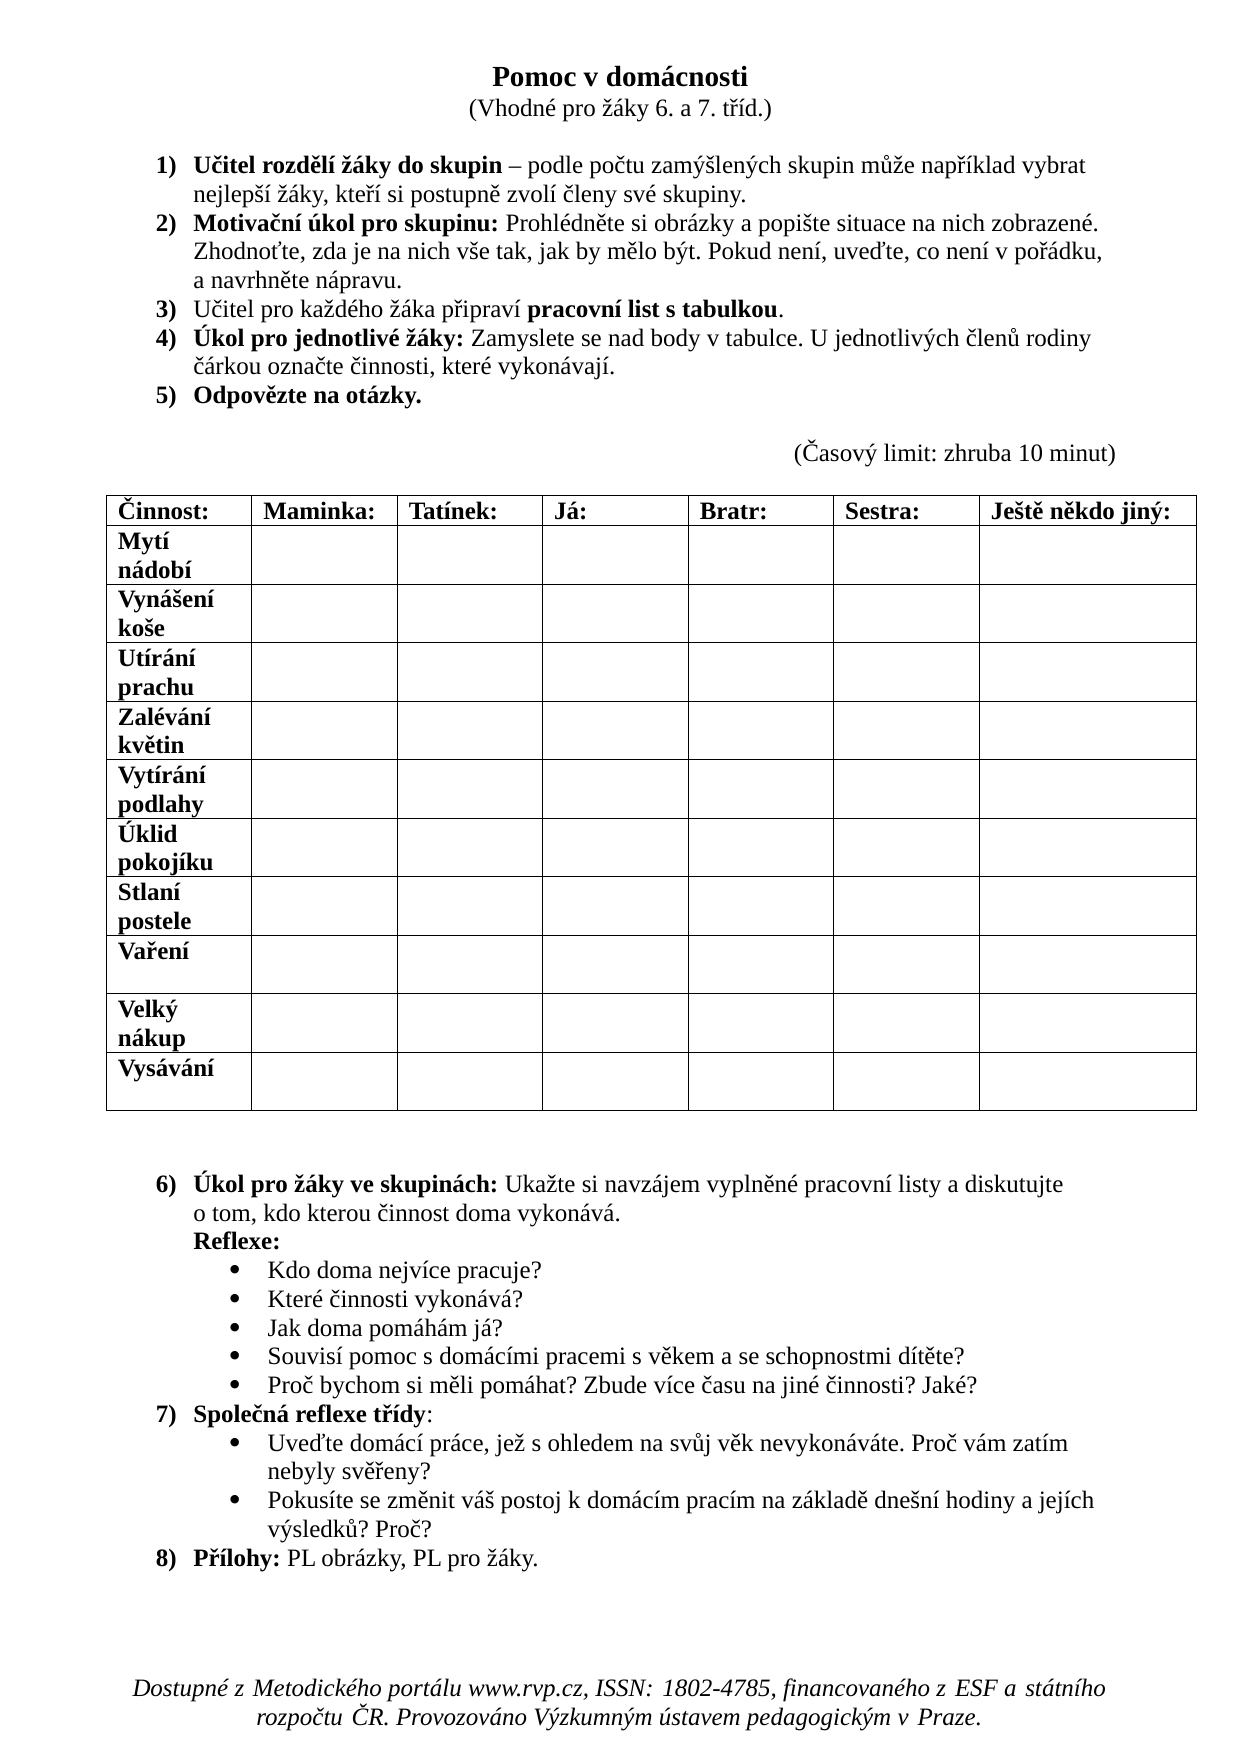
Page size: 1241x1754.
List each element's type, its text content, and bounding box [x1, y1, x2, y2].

table_cell [543, 643, 688, 701]
table_cell [980, 760, 1196, 818]
table_cell [398, 994, 542, 1052]
table_cell [689, 702, 833, 759]
table_cell [689, 994, 833, 1052]
list Přílohy: PL obrázky, PL pro žáky. [156, 1543, 1122, 1571]
table_cell [543, 936, 688, 993]
table_cell [689, 936, 833, 993]
table_cell [980, 1053, 1196, 1110]
table_cell [689, 819, 833, 876]
text (Vhodné pro žáky 6. a 7. tříd.) [118, 93, 1122, 121]
table_cell Vaření [107, 936, 251, 993]
table_cell [543, 526, 688, 583]
table_cell Utírání prachu [107, 643, 251, 701]
text Pomoc v domácnosti [118, 59, 1122, 93]
table_cell [834, 702, 979, 759]
table_header Maminka: [252, 496, 397, 525]
table_cell [689, 526, 833, 583]
table_cell [398, 936, 542, 993]
table_cell [252, 877, 397, 935]
table_cell Mytí nádobí [107, 526, 251, 583]
list Pokusíte se změnit váš postoj k domácím pracím na základě dnešní hodiny a jejích výsledků? Proč? [230, 1485, 1122, 1543]
table_cell [398, 1053, 542, 1110]
table_cell [980, 936, 1196, 993]
text Reflexe: [193, 1226, 1122, 1255]
table_cell [252, 585, 397, 642]
table_cell [689, 877, 833, 935]
table_header Sestra: [834, 496, 979, 525]
table_header Činnost: [107, 496, 251, 525]
table_cell [980, 877, 1196, 935]
table_cell [252, 936, 397, 993]
list Proč bychom si měli pomáhat? Zbude více času na jiné činnosti? Jaké? [230, 1370, 1122, 1399]
table_cell [834, 819, 979, 876]
table_cell [980, 994, 1196, 1052]
table_cell [834, 1053, 979, 1110]
text (Časový limit: zhruba 10 minut) [192, 438, 1122, 466]
table_cell [834, 643, 979, 701]
table_cell Úklid pokojíku [107, 819, 251, 876]
table_cell [543, 819, 688, 876]
table_cell [980, 526, 1196, 583]
table_cell [980, 702, 1196, 759]
table_cell [252, 526, 397, 583]
list Jak doma pomáhám já? [230, 1313, 1122, 1341]
list Učitel pro každého žáka připraví pracovní list s tabulkou. [156, 294, 1122, 323]
table_header Tatínek: [398, 496, 542, 525]
list Úkol pro jednotlivé žáky: Zamyslete se nad body v tabulce. U jednotlivých členů rodiny čárkou označte činnosti, které vykonávají. [156, 323, 1122, 380]
table_cell [834, 585, 979, 642]
table_header Bratr: [689, 496, 833, 525]
table_cell [398, 643, 542, 701]
table_cell [252, 1053, 397, 1110]
list Učitel rozdělí žáky do skupin – podle počtu zamýšlených skupin může například vybrat nejlepší žáky, kteří si postupně zvolí členy své skupiny. [156, 150, 1122, 208]
table_cell [689, 1053, 833, 1110]
table_cell Vysávání [107, 1053, 251, 1110]
list Které činnosti vykonává? [230, 1284, 1122, 1313]
table_cell [543, 994, 688, 1052]
table_cell Zalévání květin [107, 702, 251, 759]
list Úkol pro žáky ve skupinách: Ukažte si navzájem vyplněné pracovní listy a diskutujte o tom, kdo kterou činnost doma vykonává. [156, 1169, 1122, 1226]
list Společná reflexe třídy: [156, 1399, 1122, 1428]
table_cell [252, 760, 397, 818]
table_cell [543, 1053, 688, 1110]
table_cell Stlaní postele [107, 877, 251, 935]
list Motivační úkol pro skupinu: Prohlédněte si obrázky a popište situace na nich zobrazené. Zhodnoťte, zda je na nich vše tak, jak by mělo být. Pokud není, uveďte, co není v pořádku, a navrhněte nápravu. [156, 208, 1122, 294]
table_cell [252, 702, 397, 759]
table_cell [543, 760, 688, 818]
table_cell [398, 526, 542, 583]
table_header Já: [543, 496, 688, 525]
table_cell [980, 643, 1196, 701]
list Souvisí pomoc s domácími pracemi s věkem a se schopnostmi dítěte? [230, 1341, 1122, 1370]
table_cell [398, 877, 542, 935]
table_cell [689, 760, 833, 818]
table_cell [252, 819, 397, 876]
table_cell [834, 936, 979, 993]
table_cell [834, 526, 979, 583]
table_cell [689, 585, 833, 642]
table_cell [252, 994, 397, 1052]
table_cell [980, 585, 1196, 642]
table_cell [398, 702, 542, 759]
table_cell [543, 877, 688, 935]
table_cell [689, 643, 833, 701]
table_cell Vytírání podlahy [107, 760, 251, 818]
table_cell [398, 585, 542, 642]
table_cell Vynášení koše [107, 585, 251, 642]
table_cell [980, 819, 1196, 876]
table_cell [543, 702, 688, 759]
table_header Ještě někdo jiný: [980, 496, 1196, 525]
table_cell [543, 585, 688, 642]
table_cell [834, 760, 979, 818]
table_cell [834, 994, 979, 1052]
table_cell Velký nákup [107, 994, 251, 1052]
list Kdo doma nejvíce pracuje? [230, 1255, 1122, 1284]
list Uveďte domácí práce, jež s ohledem na svůj věk nevykonáváte. Proč vám zatím nebyly svěřeny? [230, 1428, 1122, 1485]
table_cell [252, 643, 397, 701]
table_cell [834, 877, 979, 935]
list Odpovězte na otázky. [156, 380, 1122, 409]
table_cell [398, 760, 542, 818]
table_cell [398, 819, 542, 876]
